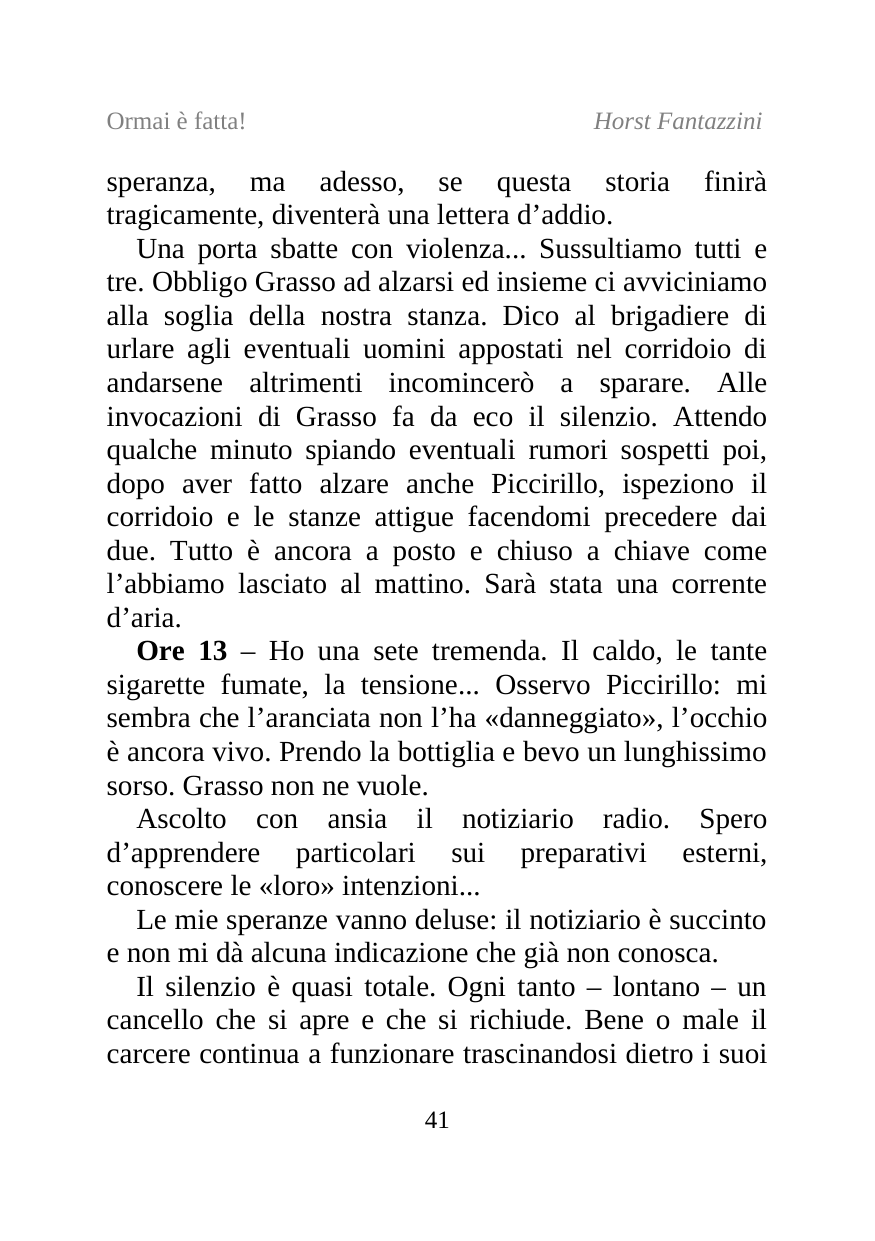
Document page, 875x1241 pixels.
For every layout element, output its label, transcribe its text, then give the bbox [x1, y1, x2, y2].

text Una porta sbatte con violenza... Sussultiamo tutti e tre. Obbligo Grasso ad alzarsi ed insieme ci avviciniamo alla soglia della nostra stanza. Dico al brigadiere di urlare agli eventuali uomini appostati nel corridoio di andarsene altrimenti incomincerò a sparare. Alle invocazioni di Grasso fa da eco il silenzio. Attendo qualche minuto spiando eventuali rumori sospetti poi, dopo aver fatto alzare anche Piccirillo, ispeziono il corridoio e le stanze attigue facendomi precedere dai due. Tutto è ancora a posto e chiuso a chiave come l’abbiamo lasciato al mattino. Sarà stata una corrente d’aria. [106, 231, 768, 633]
text Le mie speranze vanno deluse: il notiziario è succinto e non mi dà alcuna indicazione che già non conosca. [106, 902, 768, 969]
text Il silenzio è quasi totale. Ogni tanto – lontano – un cancello che si apre e che si richiude. Bene o male il carcere continua a funzionare trascinandosi dietro i suoi [106, 969, 768, 1069]
text Ascolto con ansia il notiziario radio. Spero d’apprendere particolari sui preparativi esterni, conoscere le «loro» intenzioni... [106, 801, 768, 902]
text Ore 13 – Ho una sete tremenda. Il caldo, le tante sigarette fumate, la tensione... Osservo Piccirillo: mi sembra che l’aranciata non l’ha «danneggiato», l’occhio è ancora vivo. Prendo la bottiglia e bevo un lunghissimo sorso. Grasso non ne vuole. [106, 633, 768, 801]
text speranza, ma adesso, se questa storia finirà tragicamente, diventerà una lettera d’addio. [106, 164, 768, 231]
